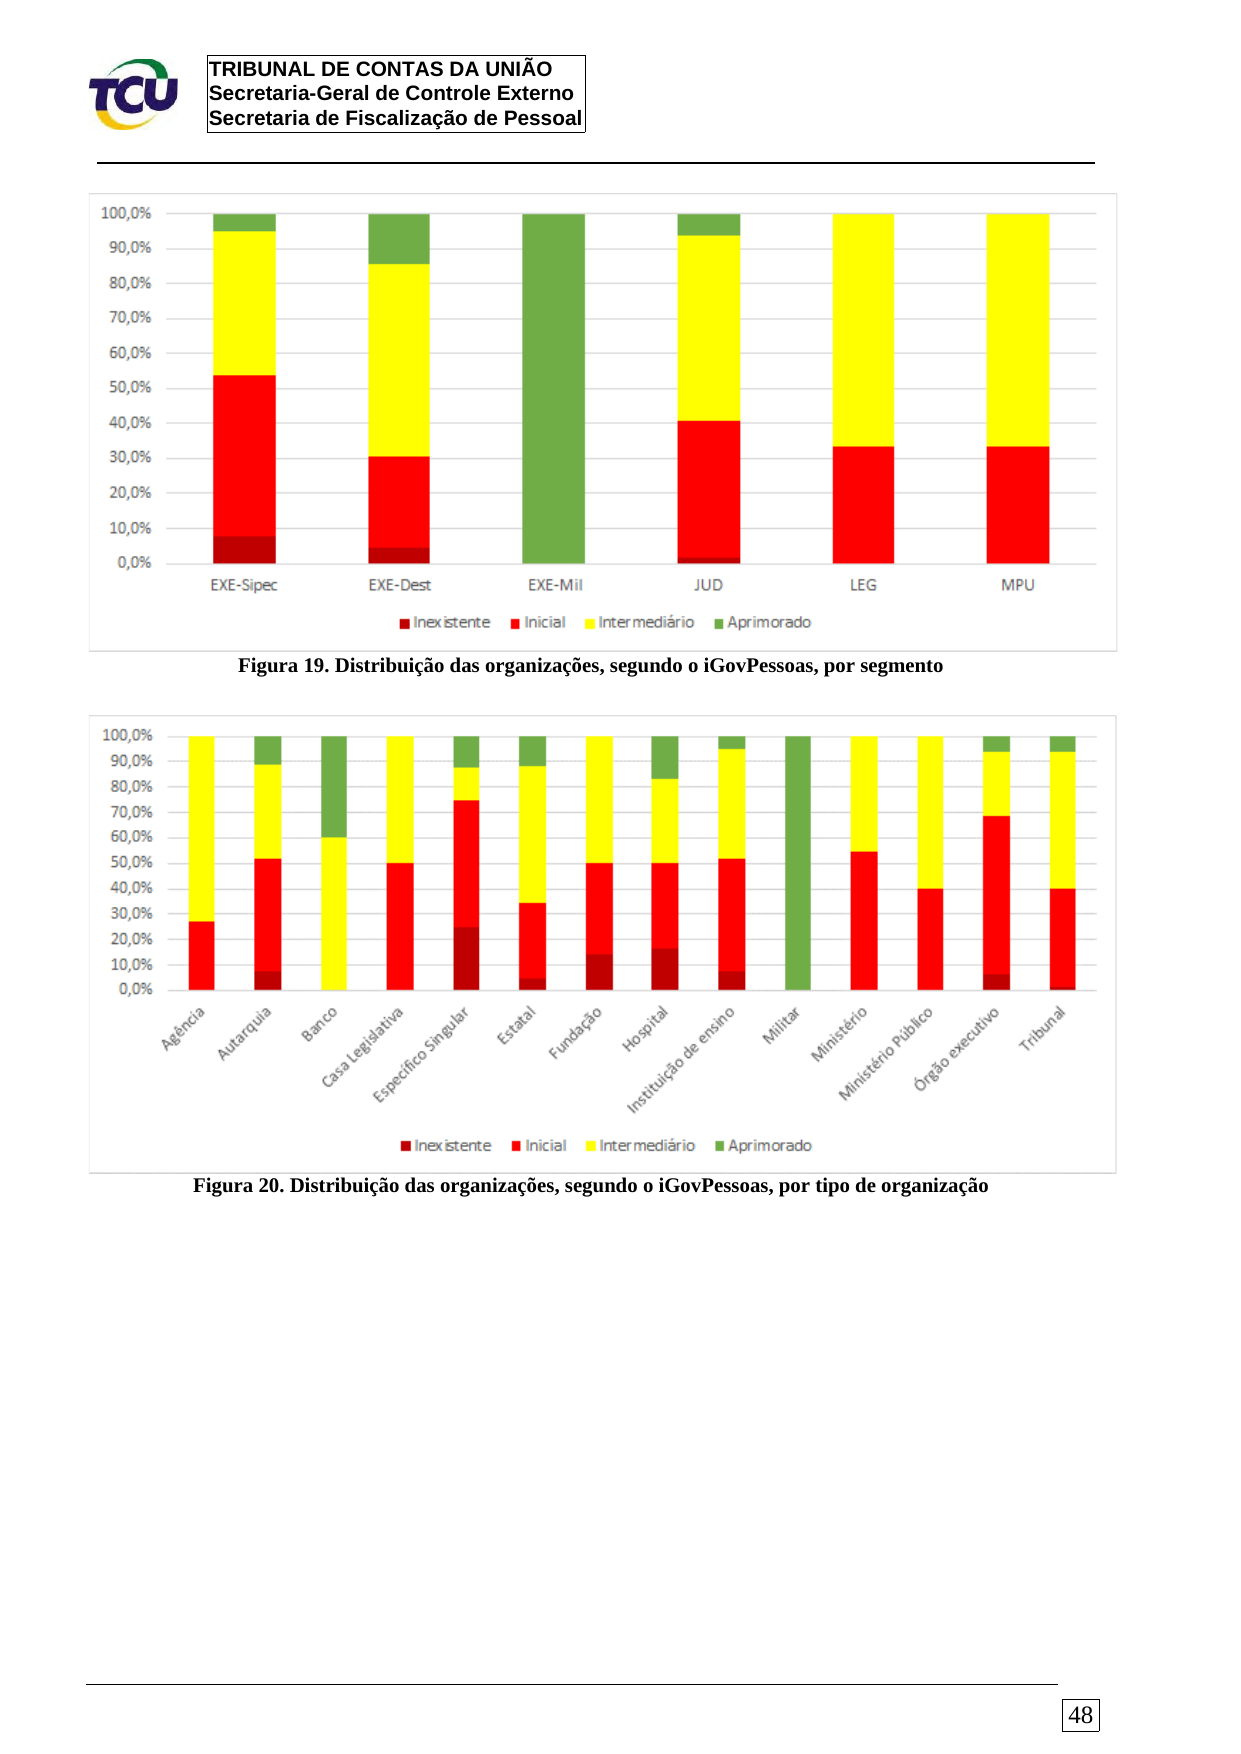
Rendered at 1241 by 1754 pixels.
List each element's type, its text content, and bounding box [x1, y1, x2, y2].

text Figura 20. Distribuição das organizações, segundo o iGovPessoas, por tipo de organização [157, 1174, 1025, 1197]
picture [88, 715, 1117, 1174]
picture [88, 59, 178, 130]
text [157, 711, 1025, 715]
text Figura 19. Distribuição das organizações, segundo o iGovPessoas, por segmento [157, 653, 1025, 677]
picture [88, 193, 1118, 652]
